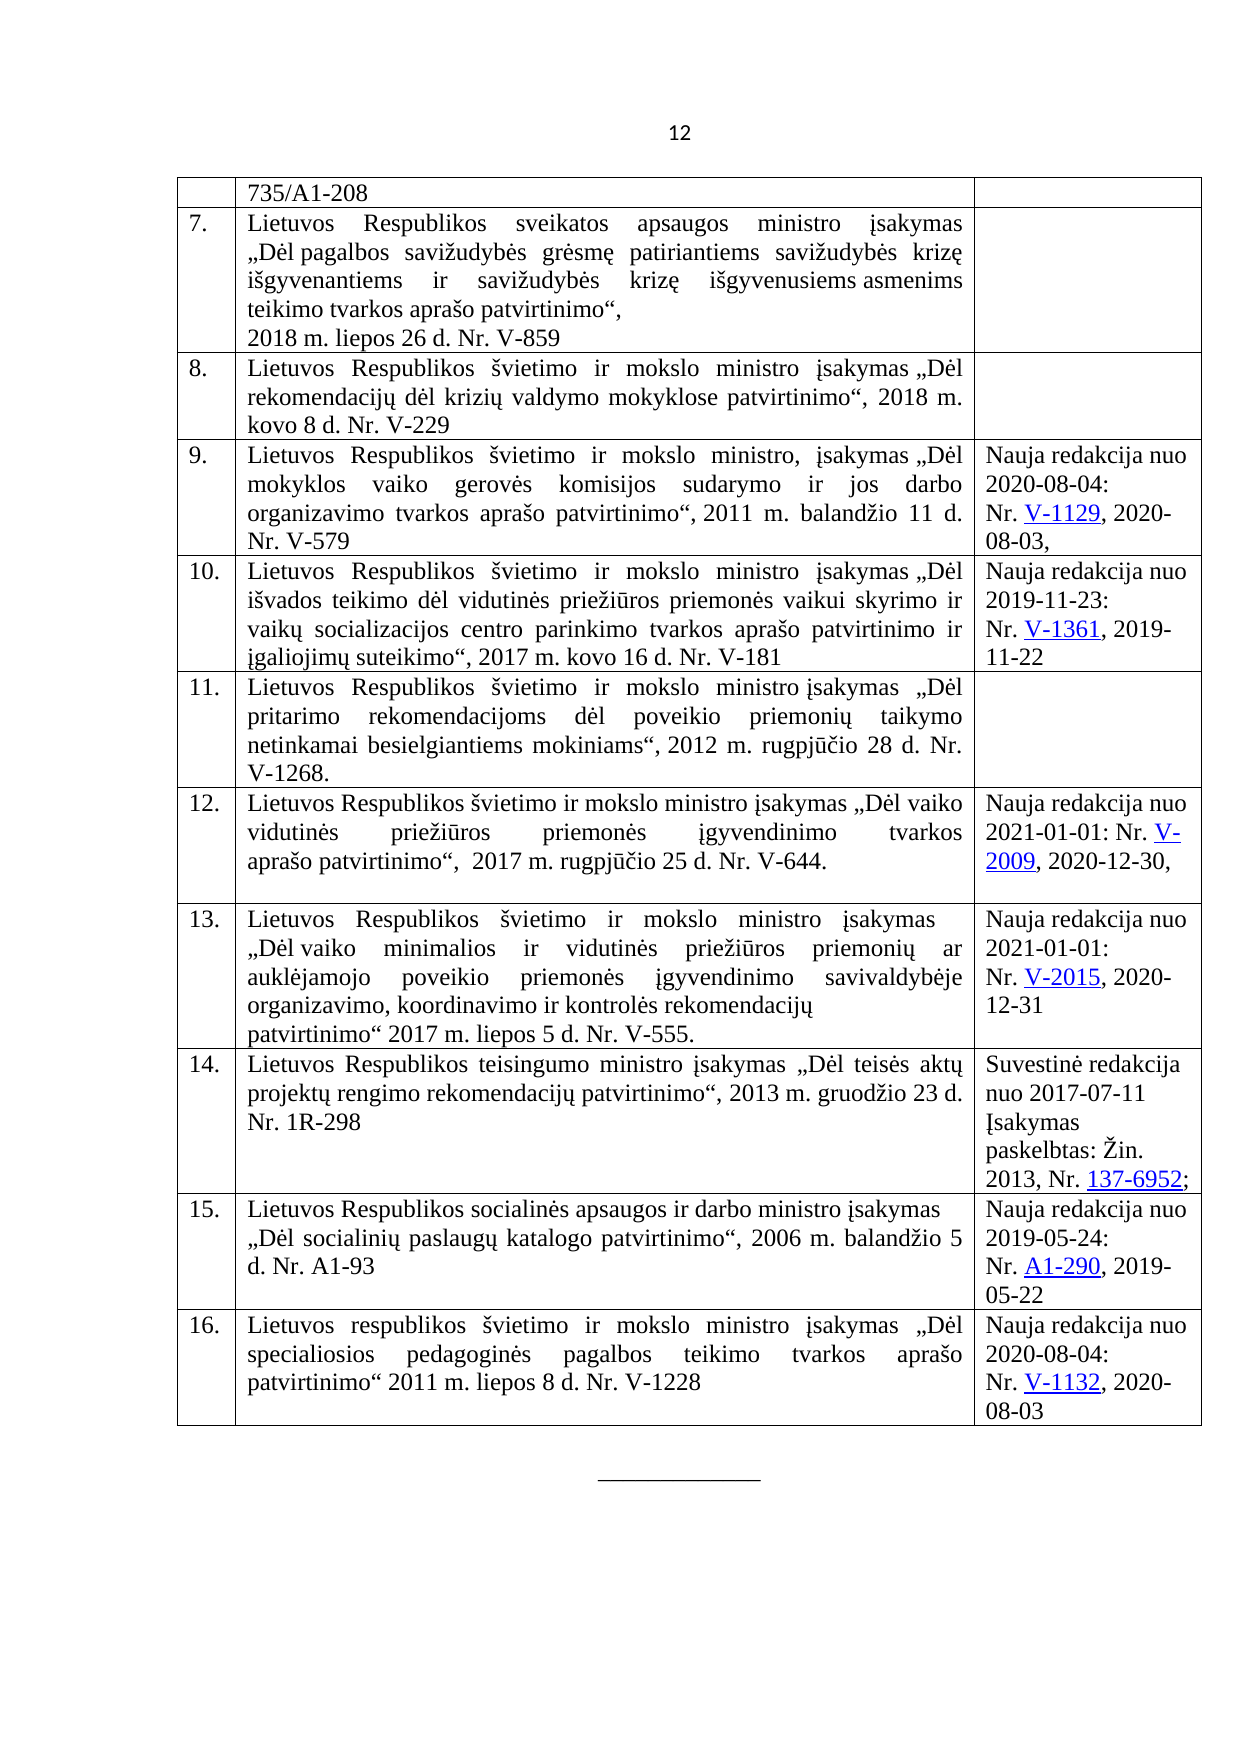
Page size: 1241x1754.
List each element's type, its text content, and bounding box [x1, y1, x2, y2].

table_cell Lietuvos Respublikos švietimo ir mokslo ministro įsakymas „Dėl vaiko vidutinės priežiūros priemonės įgyvendinimo tvarkos aprašo patvirtinimo“, 2017 m. rugpjūčio 25 d. Nr. V-644. [236, 788, 974, 903]
table_cell Lietuvos Respublikos švietimo ir mokslo ministro, įsakymas „Dėl mokyklos vaiko gerovės komisijos sudarymo ir jos darbo organizavimo tvarkos aprašo patvirtinimo“, 2011 m. balandžio 11 d. Nr. V-579 [236, 440, 974, 555]
table_cell 10. [178, 556, 235, 671]
table_cell 14. [178, 1049, 235, 1193]
table_cell 12. [178, 788, 235, 903]
table_cell 15. [178, 1194, 235, 1309]
table_cell [975, 672, 1201, 787]
table_cell 8. [178, 353, 235, 439]
table_cell 11. [178, 672, 235, 787]
table_cell Lietuvos Respublikos švietimo ir mokslo ministro įsakymas „Dėl pritarimo rekomendacijoms dėl poveikio priemonių taikymo netinkamai besielgiantiems mokiniams“, 2012 m. rugpjūčio 28 d. Nr. V-1268. [236, 672, 974, 787]
table_cell Nauja redakcija nuo 2021-01-01: Nr. V-2015, 2020-12-31 [975, 904, 1201, 1048]
table_cell Lietuvos Respublikos teisingumo ministro įsakymas „Dėl teisės aktų projektų rengimo rekomendacijų patvirtinimo“, 2013 m. gruodžio 23 d. Nr. 1R-298 [236, 1049, 974, 1193]
table_cell Nauja redakcija nuo 2019-11-23: Nr. V-1361, 2019-11-22 [975, 556, 1201, 671]
table_cell 9. [178, 440, 235, 555]
table_cell [178, 178, 235, 207]
table_cell 13. [178, 904, 235, 1048]
table_cell Lietuvos Respublikos socialinės apsaugos ir darbo ministro įsakymas „Dėl socialinių paslaugų katalogo patvirtinimo“, 2006 m. balandžio 5 d. Nr. A1-93 [236, 1194, 974, 1309]
table_cell Nauja redakcija nuo 2020-08-04: Nr. V-1132, 2020-08-03 [975, 1310, 1201, 1425]
table_cell [975, 178, 1201, 207]
text _____________ [177, 1455, 1181, 1483]
table_cell Suvestinė redakcija nuo 2017-07-11 Įsakymas paskelbtas: Žin. 2013, Nr. 137-6952; [975, 1049, 1201, 1193]
table_cell 7. [178, 208, 235, 352]
table_cell Lietuvos Respublikos švietimo ir mokslo ministro įsakymas „Dėl rekomendacijų dėl krizių valdymo mokyklose patvirtinimo“, 2018 m. kovo 8 d. Nr. V-229 [236, 353, 974, 439]
table_cell Nauja redakcija nuo 2021-01-01: Nr. V-2009, 2020-12-30, [975, 788, 1201, 903]
table_cell Lietuvos Respublikos švietimo ir mokslo ministro įsakymas „Dėl išvados teikimo dėl vidutinės priežiūros priemonės vaikui skyrimo ir vaikų socializacijos centro parinkimo tvarkos aprašo patvirtinimo ir įgaliojimų suteikimo“, 2017 m. kovo 16 d. Nr. V-181 [236, 556, 974, 671]
table_cell Lietuvos Respublikos sveikatos apsaugos ministro įsakymas „Dėl pagalbos savižudybės grėsmę patiriantiems savižudybės krizę išgyvenantiems ir savižudybės krizę išgyvenusiems asmenims teikimo tvarkos aprašo patvirtinimo“, 2018 m. liepos 26 d. Nr. V-859 [236, 208, 974, 352]
table_cell 16. [178, 1310, 235, 1425]
table_cell Lietuvos Respublikos švietimo ir mokslo ministro įsakymas „Dėl vaiko minimalios ir vidutinės priežiūros priemonių ar auklėjamojo poveikio priemonės įgyvendinimo savivaldybėje organizavimo, koordinavimo ir kontrolės rekomendacijų patvirtinimo“ 2017 m. liepos 5 d. Nr. V-555. [236, 904, 974, 1048]
table_cell 735/A1-208 [236, 178, 974, 207]
table_cell Nauja redakcija nuo 2019-05-24: Nr. A1-290, 2019-05-22 [975, 1194, 1201, 1309]
table_cell Nauja redakcija nuo 2020-08-04: Nr. V-1129, 2020-08-03, [975, 440, 1201, 555]
table_cell Lietuvos respublikos švietimo ir mokslo ministro įsakymas „Dėl specialiosios pedagoginės pagalbos teikimo tvarkos aprašo patvirtinimo“ 2011 m. liepos 8 d. Nr. V-1228 [236, 1310, 974, 1425]
table_cell [975, 353, 1201, 439]
table_cell [975, 208, 1201, 352]
